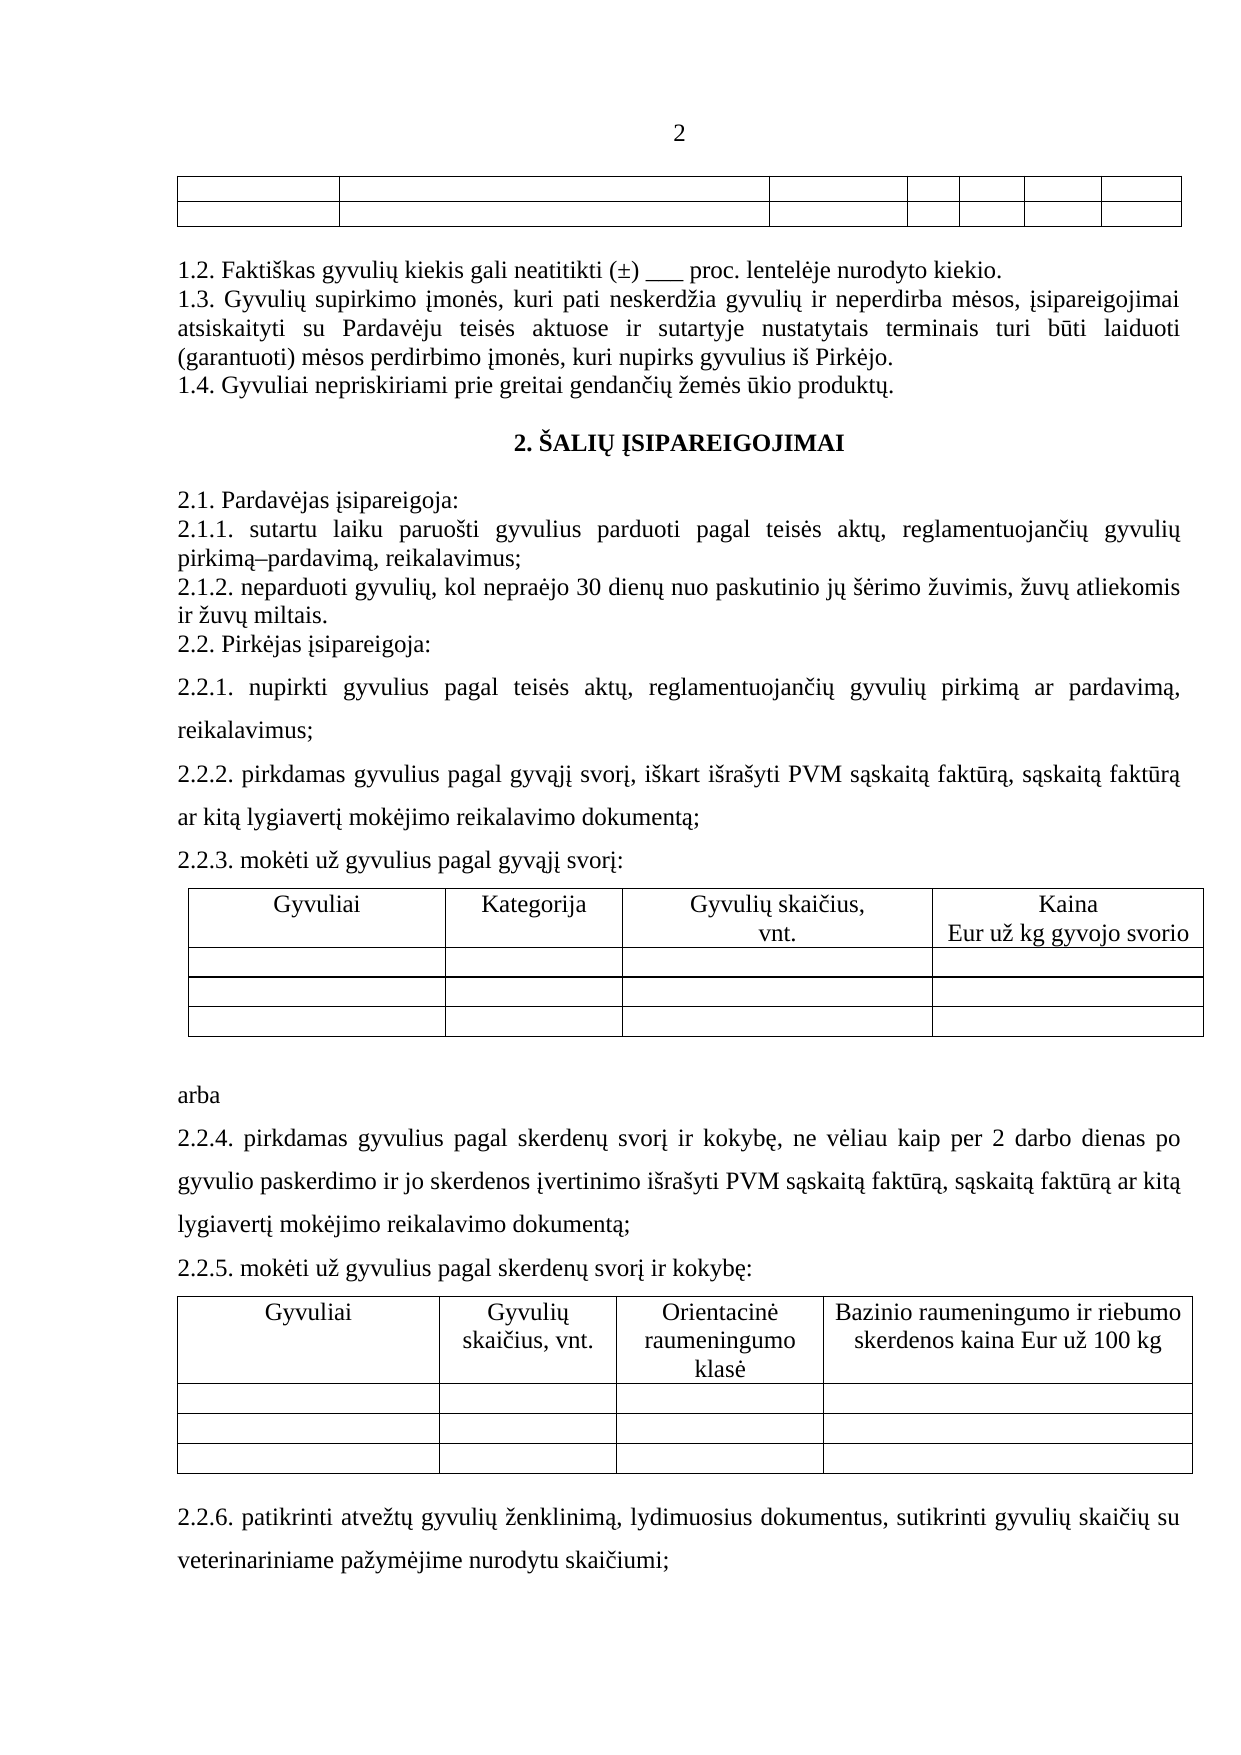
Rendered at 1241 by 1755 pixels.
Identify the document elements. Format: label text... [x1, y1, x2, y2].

table_cell [617, 1444, 823, 1472]
table_cell [178, 177, 339, 201]
text 2.2.4. pirkdamas gyvulius pagal skerdenų svorį ir kokybę, ne vėliau kaip per 2 darbo dienas po gyvulio paskerdimo ir jo skerdenos įvertinimo išrašyti PVM sąskaitą faktūrą, sąskaitą faktūrą ar kitą lygiavertį mokėjimo reikalavimo dokumentą; [177, 1123, 1181, 1238]
table_header Orientacinė raumeningumo klasė [617, 1297, 823, 1383]
table_cell [340, 202, 769, 226]
table_cell [770, 202, 907, 226]
table_cell [617, 1384, 823, 1413]
table_cell [617, 1414, 823, 1443]
text 2.1. Pardavėjas įsipareigoja: [177, 486, 1181, 514]
text 1.2. Faktiškas gyvulių kiekis gali neatitikti (±) ___ proc. lentelėje nurodyto kiekio. [177, 256, 1181, 284]
table_cell [960, 177, 1024, 201]
table_header Gyvulių skaičius, vnt. [623, 889, 932, 947]
table_cell [340, 177, 769, 201]
table_header Bazinio raumeningumo ir riebumo skerdenos kaina Eur už 100 kg [824, 1297, 1192, 1383]
table_cell [446, 948, 622, 976]
text 1.3. Gyvulių supirkimo įmonės, kuri pati neskerdžia gyvulių ir neperdirba mėsos, įsipareigojimai atsiskaityti su Pardavėju teisės aktuose ir sutartyje nustatytais terminais turi būti laiduoti (garantuoti) mėsos perdirbimo įmonės, kuri nupirks gyvulius iš Pirkėjo. [177, 284, 1181, 371]
text 2.2.5. mokėti už gyvulius pagal skerdenų svorį ir kokybę: [177, 1253, 1181, 1281]
table_cell [933, 978, 1203, 1006]
table_cell [178, 1384, 439, 1413]
table_cell [440, 1384, 616, 1413]
table_cell [933, 948, 1203, 976]
table_cell [1025, 202, 1101, 226]
table_cell [446, 1007, 622, 1036]
table_cell [770, 177, 907, 201]
table_cell [960, 202, 1024, 226]
table_cell [178, 202, 339, 226]
table_cell [623, 1007, 932, 1036]
text 2.2.6. patikrinti atvežtų gyvulių ženklinimą, lydimuosius dokumentus, sutikrinti gyvulių skaičių su veterinariniame pažymėjime nurodytu skaičiumi; [177, 1502, 1181, 1574]
table_header Gyvulių skaičius, vnt. [440, 1297, 616, 1383]
table_cell [933, 1007, 1203, 1036]
text 2.1.2. neparduoti gyvulių, kol nepraėjo 30 dienų nuo paskutinio jų šėrimo žuvimis, žuvų atliekomis ir žuvų miltais. [177, 572, 1181, 629]
table_cell [189, 1007, 445, 1036]
text 1.4. Gyvuliai nepriskiriami prie greitai gendančių žemės ūkio produktų. [177, 371, 1181, 399]
table_cell [446, 978, 622, 1006]
table_cell [178, 1444, 439, 1472]
table_cell [440, 1444, 616, 1472]
table_cell [1025, 177, 1101, 201]
table_cell [623, 978, 932, 1006]
table_cell [189, 948, 445, 976]
text 2. ŠALIŲ ĮSIPAREIGOJIMAI [177, 428, 1181, 457]
text 2.1.1. sutartu laiku paruošti gyvulius parduoti pagal teisės aktų, reglamentuojančių gyvulių pirkimą–pardavimą, reikalavimus; [177, 514, 1181, 572]
text 2.2.3. mokėti už gyvulius pagal gyvąjį svorį: [177, 845, 1181, 874]
table_cell [908, 202, 959, 226]
table_header Gyvuliai [178, 1297, 439, 1383]
table_header Gyvuliai [189, 889, 445, 947]
table_cell [1102, 177, 1181, 201]
text arba [177, 1080, 1181, 1109]
table_cell [189, 978, 445, 1006]
table_cell [908, 177, 959, 201]
text 2.2.2. pirkdamas gyvulius pagal gyvąjį svorį, iškart išrašyti PVM sąskaitą faktūrą, sąskaitą faktūrą ar kitą lygiavertį mokėjimo reikalavimo dokumentą; [177, 759, 1181, 831]
table_cell [178, 1414, 439, 1443]
table_cell [824, 1384, 1192, 1413]
table_cell [1102, 202, 1181, 226]
text 2.2.1. nupirkti gyvulius pagal teisės aktų, reglamentuojančių gyvulių pirkimą ar pardavimą, reikalavimus; [177, 672, 1181, 744]
table_cell [824, 1444, 1192, 1472]
text 2.2. Pirkėjas įsipareigoja: [177, 629, 1181, 658]
table_cell [824, 1414, 1192, 1443]
table_header Kaina Eur už kg gyvojo svorio [933, 889, 1203, 947]
table_header Kategorija [446, 889, 622, 947]
table_cell [623, 948, 932, 976]
table_cell [440, 1414, 616, 1443]
